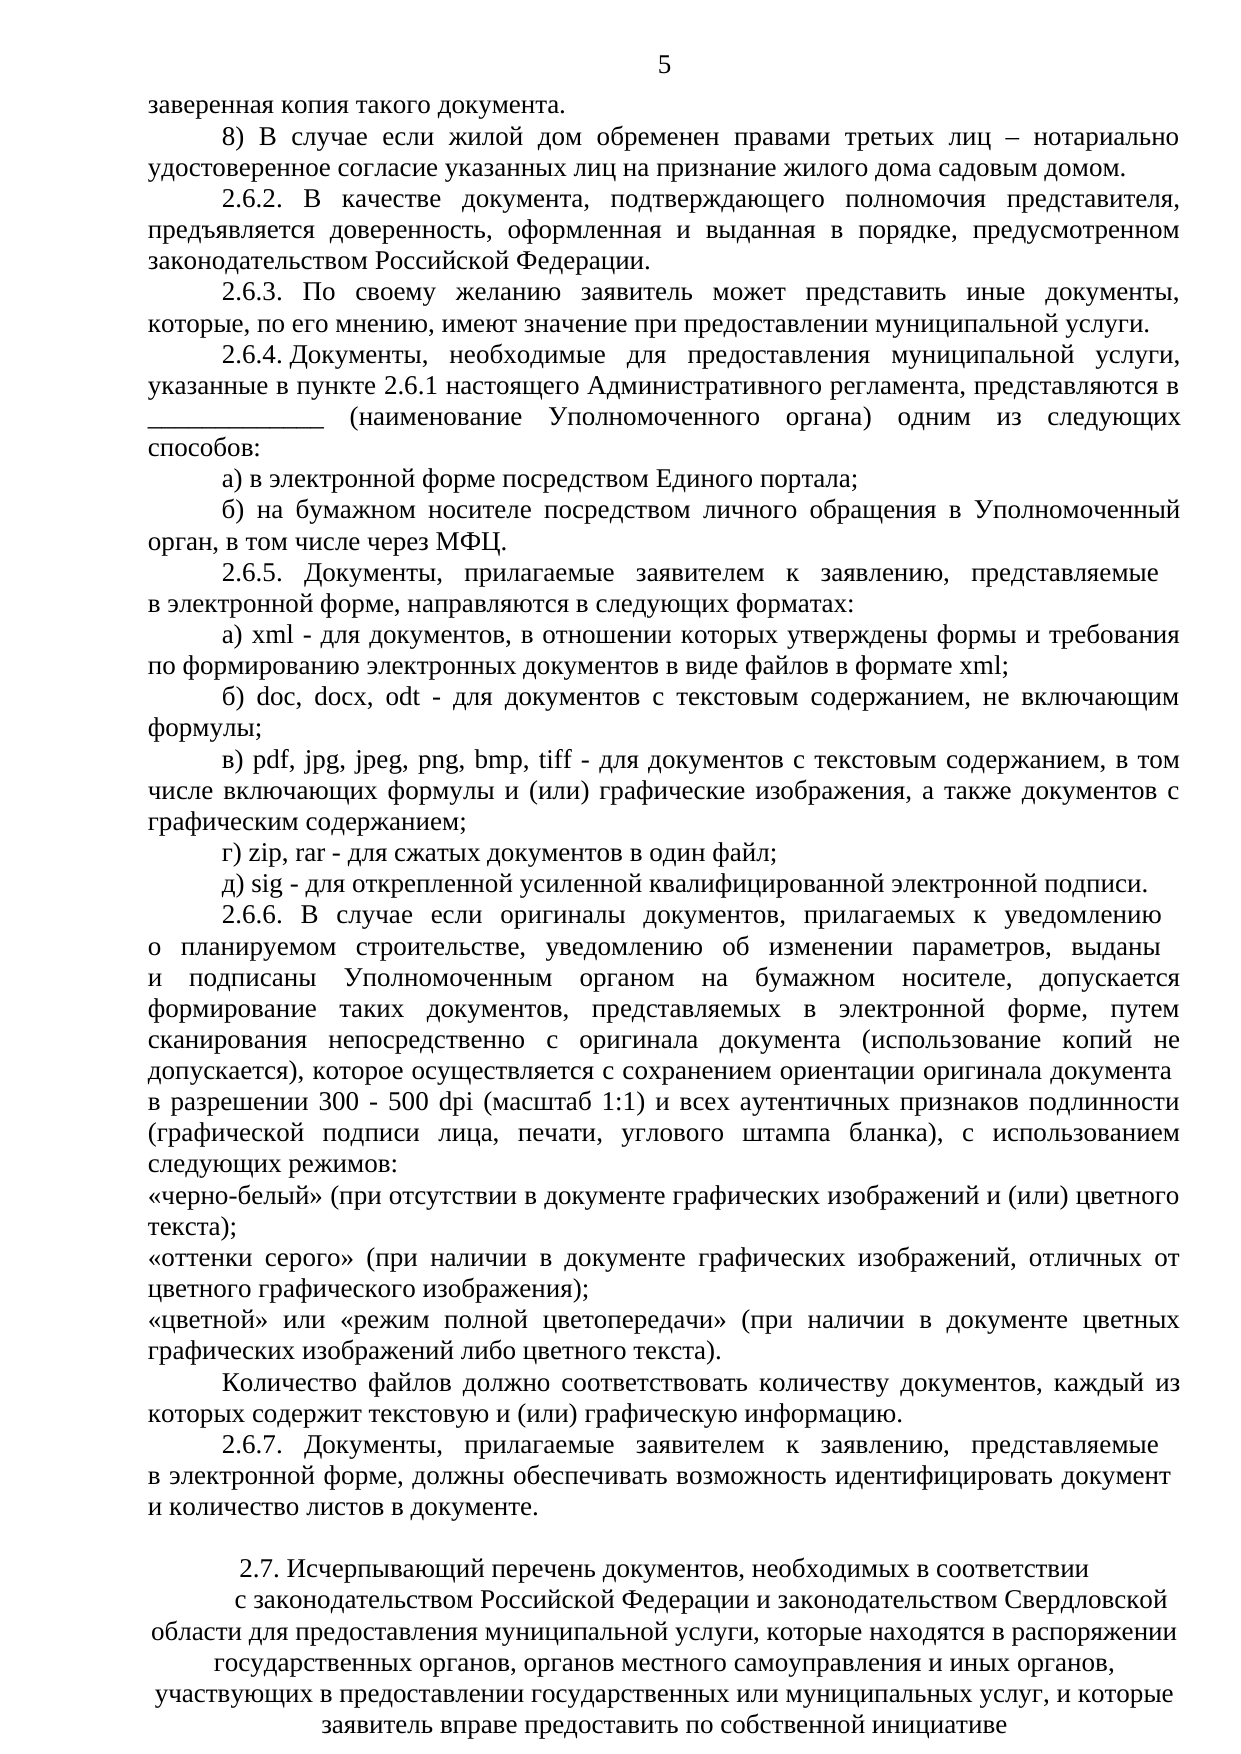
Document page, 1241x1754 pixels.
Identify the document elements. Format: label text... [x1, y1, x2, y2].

text «цветной» или «режим полной цветопередачи» (при наличии в документе цветных графических изображений либо цветного текста). [148, 1303, 1181, 1366]
text 2.7. Исчерпывающий перечень документов, необходимых в соответствии [148, 1552, 1181, 1584]
text 2.6.5. Документы, прилагаемые заявителем к заявлению, представляемые в электронной форме, направляются в следующих форматах: [148, 556, 1181, 618]
text «оттенки серого» (при наличии в документе графических изображений, отличных от цветного графического изображения); [148, 1241, 1181, 1303]
text г) zip, rar - для сжатых документов в один файл; [148, 836, 1181, 867]
text б) на бумажном носителе посредством личного обращения в Уполномоченный орган, в том числе через МФЦ. [148, 493, 1181, 556]
text заверенная копия такого документа. [148, 89, 1181, 120]
text д) sig - для открепленной усиленной квалифицированной электронной подписи. [148, 867, 1181, 898]
text в) pdf, jpg, jpeg, png, bmp, tiff - для документов с текстовым содержанием, в том числе включающих формулы и (или) графические изображения, а также документов с графическим содержанием; [148, 743, 1181, 836]
text 2.6.6. В случае если оригиналы документов, прилагаемых к уведомлению о планируемом строительстве, уведомлению об изменении параметров, выданы и подписаны Уполномоченным органом на бумажном носителе, допускается формирование таких документов, представляемых в электронной форме, путем сканирования непосредственно с оригинала документа (использование копий не допускается), которое осуществляется с сохранением ориентации оригинала документа в разрешении 300 - 500 dpi (масштаб 1:1) и всех аутентичных признаков подлинности (графической подписи лица, печати, углового штампа бланка), с использованием следующих режимов: [148, 898, 1181, 1179]
text 2.6.4. Документы, необходимые для предоставления муниципальной услуги, указанные в пункте 2.6.1 настоящего Административного регламента, представляются в _____________ (наименование Уполномоченного органа) одним из следующих способов: [148, 338, 1181, 462]
text 8) В случае если жилой дом обременен правами третьих лиц – нотариально удостоверенное согласие указанных лиц на признание жилого дома садовым домом. [148, 120, 1181, 182]
text а) xml - для документов, в отношении которых утверждены формы и требования по формированию электронных документов в виде файлов в формате xml; [148, 618, 1181, 680]
text с законодательством Российской Федерации и законодательством Свердловской области для предоставления муниципальной услуги, которые находятся в распоряжении государственных органов, органов местного самоуправления и иных органов, участвующих в предоставлении государственных или муниципальных услуг, и которые заявитель вправе предоставить по собственной инициативе [148, 1584, 1181, 1739]
text а) в электронной форме посредством Единого портала; [148, 462, 1181, 493]
text 2.6.3. По своему желанию заявитель может представить иные документы, которые, по его мнению, имеют значение при предоставлении муниципальной услуги. [148, 276, 1181, 338]
text 2.6.7. Документы, прилагаемые заявителем к заявлению, представляемые в электронной форме, должны обеспечивать возможность идентифицировать документ и количество листов в документе. [148, 1428, 1181, 1521]
text «черно-белый» (при отсутствии в документе графических изображений и (или) цветного текста); [148, 1179, 1181, 1241]
text 2.6.2. В качестве документа, подтверждающего полномочия представителя, предъявляется доверенность, оформленная и выданная в порядке, предусмотренном законодательством Российской Федерации. [148, 182, 1181, 276]
text Количество файлов должно соответствовать количеству документов, каждый из которых содержит текстовую и (или) графическую информацию. [148, 1366, 1181, 1428]
text б) doc, docx, odt - для документов с текстовым содержанием, не включающим формулы; [148, 680, 1181, 743]
